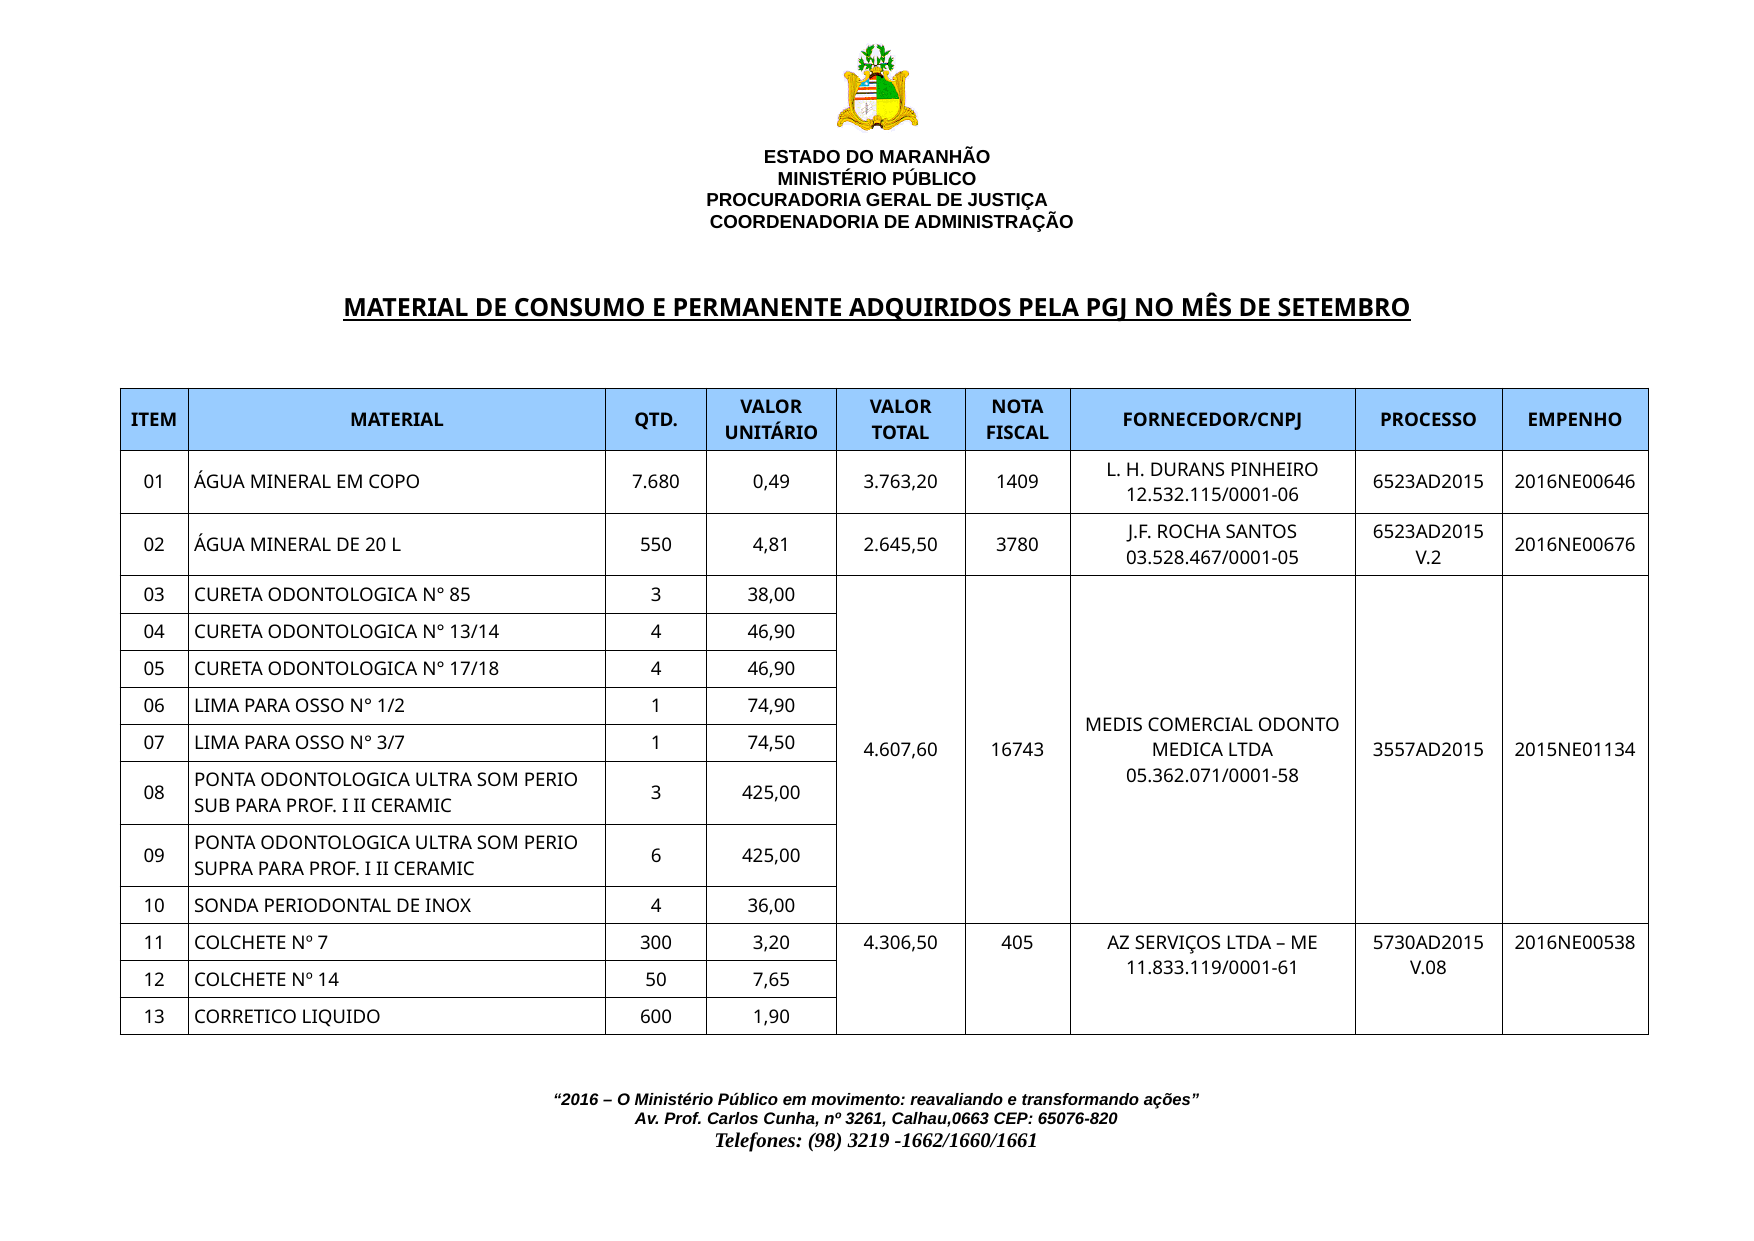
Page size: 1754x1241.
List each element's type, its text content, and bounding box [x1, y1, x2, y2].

table_cell 425,00 [707, 825, 836, 886]
table_cell LIMA PARA OSSO N° 3/7 [189, 725, 605, 761]
table_cell CURETA ODONTOLOGICA N° 13/14 [189, 614, 605, 649]
table_cell 05 [121, 651, 188, 687]
table_cell 4 [606, 614, 706, 649]
table_cell PONTA ODONTOLOGICA ULTRA SOM PERIO SUB PARA PROF. I II CERAMIC [189, 762, 605, 823]
table_cell 7.680 [606, 451, 706, 513]
table_cell 12 [121, 961, 188, 997]
table_cell 4,81 [707, 514, 836, 575]
table_cell 600 [606, 998, 706, 1034]
table_cell 04 [121, 614, 188, 649]
table_cell ÁGUA MINERAL DE 20 L [189, 514, 605, 575]
table_cell 09 [121, 825, 188, 886]
table_cell 6523AD2015 [1356, 451, 1502, 513]
table_cell 16743 [966, 576, 1070, 923]
table_cell 1409 [966, 451, 1070, 513]
table_cell 5730AD2015 V.08 [1356, 924, 1502, 1034]
table_header ITEM [121, 389, 188, 450]
table_cell J.F. ROCHA SANTOS 03.528.467/0001-05 [1071, 514, 1355, 575]
table_cell 4.306,50 [837, 924, 965, 1034]
table_cell 74,90 [707, 688, 836, 724]
table_cell 11 [121, 924, 188, 960]
table_cell 3 [606, 762, 706, 823]
table_cell 7,65 [707, 961, 836, 997]
table_header VALOR TOTAL [837, 389, 965, 450]
table_cell 2016NE00646 [1503, 451, 1648, 513]
table_cell 2.645,50 [837, 514, 965, 575]
table_cell 06 [121, 688, 188, 724]
table_cell 4 [606, 887, 706, 923]
table_cell 4.607,60 [837, 576, 965, 923]
table_cell COLCHETE Nº 14 [189, 961, 605, 997]
table_header FORNECEDOR/CNPJ [1071, 389, 1355, 450]
table_cell 6 [606, 825, 706, 886]
table_header MATERIAL [189, 389, 605, 450]
table_cell 425,00 [707, 762, 836, 823]
table_cell SONDA PERIODONTAL DE INOX [189, 887, 605, 923]
table_cell L. H. DURANS PINHEIRO 12.532.115/0001-06 [1071, 451, 1355, 513]
table_cell 03 [121, 576, 188, 612]
table_cell 3.763,20 [837, 451, 965, 513]
table_cell 46,90 [707, 651, 836, 687]
table_cell 3,20 [707, 924, 836, 960]
table_cell 46,90 [707, 614, 836, 649]
table_cell 08 [121, 762, 188, 823]
table_cell 38,00 [707, 576, 836, 612]
table_cell CORRETICO LIQUIDO [189, 998, 605, 1034]
table_cell 13 [121, 998, 188, 1034]
table_cell PONTA ODONTOLOGICA ULTRA SOM PERIO SUPRA PARA PROF. I II CERAMIC [189, 825, 605, 886]
table_cell ÁGUA MINERAL EM COPO [189, 451, 605, 513]
table_cell 2016NE00538 [1503, 924, 1648, 1034]
table_cell 4 [606, 651, 706, 687]
table_cell 6523AD2015 V.2 [1356, 514, 1502, 575]
table_header QTD. [606, 389, 706, 450]
table_cell 1,90 [707, 998, 836, 1034]
table_header VALOR UNITÁRIO [707, 389, 836, 450]
table_cell 1 [606, 725, 706, 761]
table_cell 10 [121, 887, 188, 923]
table_cell CURETA ODONTOLOGICA N° 17/18 [189, 651, 605, 687]
table_cell 550 [606, 514, 706, 575]
table_header EMPENHO [1503, 389, 1648, 450]
table_header PROCESSO [1356, 389, 1502, 450]
table_cell COLCHETE Nº 7 [189, 924, 605, 960]
table_cell 02 [121, 514, 188, 575]
table_cell 3557AD2015 [1356, 576, 1502, 923]
table_cell 3780 [966, 514, 1070, 575]
table_cell MEDIS COMERCIAL ODONTO MEDICA LTDA 05.362.071/0001-58 [1071, 576, 1355, 923]
table_cell 74,50 [707, 725, 836, 761]
table_cell 0,49 [707, 451, 836, 513]
table_cell 36,00 [707, 887, 836, 923]
table_cell 07 [121, 725, 188, 761]
table_cell 3 [606, 576, 706, 612]
table_cell 405 [966, 924, 1070, 1034]
table_header NOTA FISCAL [966, 389, 1070, 450]
table_cell 01 [121, 451, 188, 513]
table_cell CURETA ODONTOLOGICA N° 85 [189, 576, 605, 612]
table_cell 50 [606, 961, 706, 997]
table_cell 300 [606, 924, 706, 960]
table_cell 1 [606, 688, 706, 724]
table_cell 2015NE01134 [1503, 576, 1648, 923]
table_cell LIMA PARA OSSO N° 1/2 [189, 688, 605, 724]
table_cell AZ SERVIÇOS LTDA – ME 11.833.119/0001-61 [1071, 924, 1355, 1034]
table_cell 2016NE00676 [1503, 514, 1648, 575]
